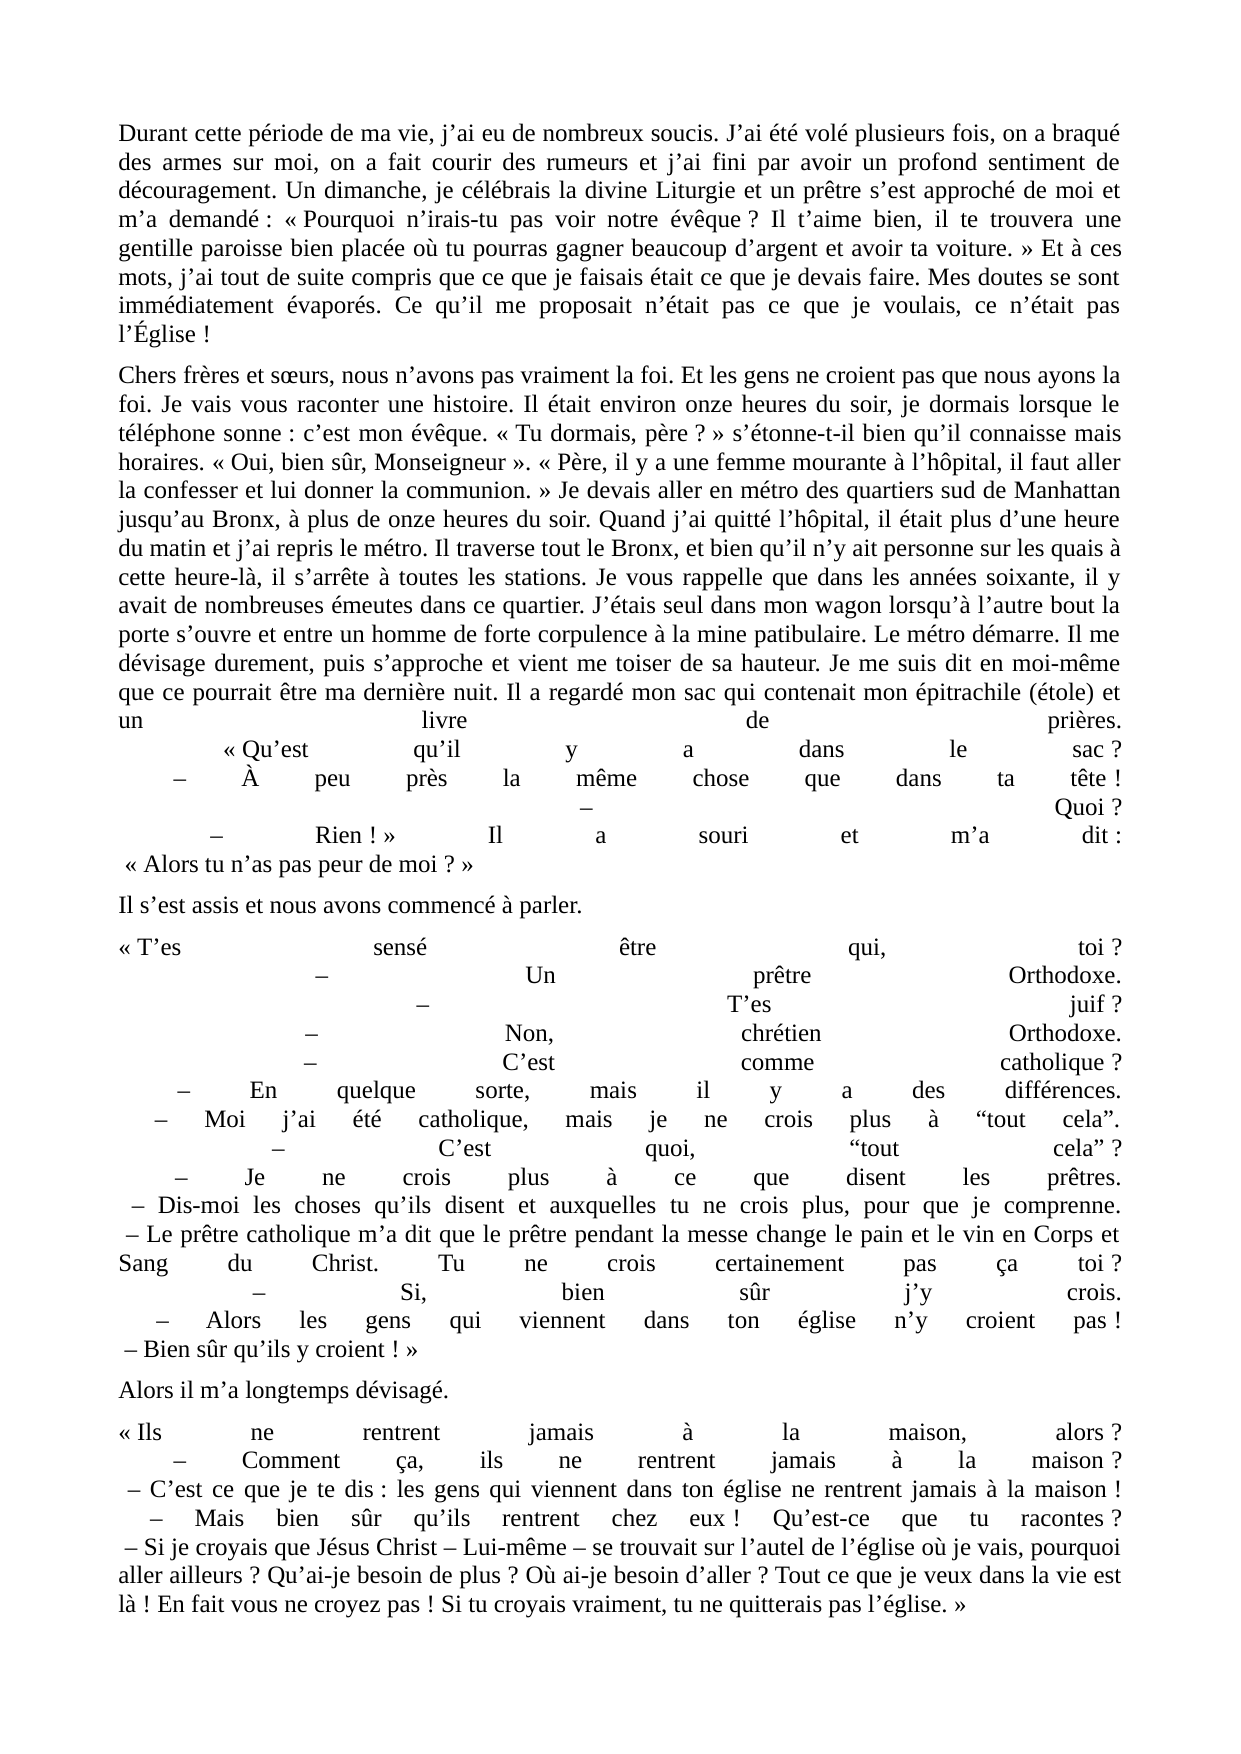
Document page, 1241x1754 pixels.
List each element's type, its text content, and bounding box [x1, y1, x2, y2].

text Alors il m’a longtemps dévisagé. [118, 1376, 1122, 1404]
text « Ils ne rentrent jamais à la maison, alors ? – Comment ça, ils ne rentrent jamais à la maison ? – C’est ce que je te dis : les gens qui viennent dans ton église ne rentrent jamais à la maison ! – Mais bien sûr qu’ils rentrent chez eux ! Qu’est-ce que tu racontes ? – Si je croyais que Jésus Christ – Lui-même – se trouvait sur l’autel de l’église où je vais, pourquoi aller ailleurs ? Qu’ai-je besoin de plus ? Où ai-je besoin d’aller ? Tout ce que je veux dans la vie est là ! En fait vous ne croyez pas ! Si tu croyais vraiment, tu ne quitterais pas l’église. » [118, 1417, 1122, 1618]
text Durant cette période de ma vie, j’ai eu de nombreux soucis. J’ai été volé plusieurs fois, on a braqué des armes sur moi, on a fait courir des rumeurs et j’ai fini par avoir un profond sentiment de découragement. Un dimanche, je célébrais la divine Liturgie et un prêtre s’est approché de moi et m’a demandé : « Pourquoi n’irais-tu pas voir notre évêque ? Il t’aime bien, il te trouvera une gentille paroisse bien placée où tu pourras gagner beaucoup d’argent et avoir ta voiture. » Et à ces mots, j’ai tout de suite compris que ce que je faisais était ce que je devais faire. Mes doutes se sont immédiatement évaporés. Ce qu’il me proposait n’était pas ce que je voulais, ce n’était pas l’Église ! [118, 118, 1122, 348]
text « T’es sensé être qui, toi ? – Un prêtre Orthodoxe. – T’es juif ? – Non, chrétien Orthodoxe. – C’est comme catholique ? – En quelque sorte, mais il y a des différences. – Moi j’ai été catholique, mais je ne crois plus à “tout cela”. – C’est quoi, “tout cela” ? – Je ne crois plus à ce que disent les prêtres. – Dis-moi les choses qu’ils disent et auxquelles tu ne crois plus, pour que je comprenne. – Le prêtre catholique m’a dit que le prêtre pendant la messe change le pain et le vin en Corps et Sang du Christ. Tu ne crois certainement pas ça toi ? – Si, bien sûr j’y crois. – Alors les gens qui viennent dans ton église n’y croient pas ! – Bien sûr qu’ils y croient ! » [118, 932, 1122, 1363]
text Chers frères et sœurs, nous n’avons pas vraiment la foi. Et les gens ne croient pas que nous ayons la foi. Je vais vous raconter une histoire. Il était environ onze heures du soir, je dormais lorsque le téléphone sonne : c’est mon évêque. « Tu dormais, père ? » s’étonne-t-il bien qu’il connaisse mais horaires. « Oui, bien sûr, Monseigneur ». « Père, il y a une femme mourante à l’hôpital, il faut aller la confesser et lui donner la communion. » Je devais aller en métro des quartiers sud de Manhattan jusqu’au Bronx, à plus de onze heures du soir. Quand j’ai quitté l’hôpital, il était plus d’une heure du matin et j’ai repris le métro. Il traverse tout le Bronx, et bien qu’il n’y ait personne sur les quais à cette heure-là, il s’arrête à toutes les stations. Je vous rappelle que dans les années soixante, il y avait de nombreuses émeutes dans ce quartier. J’étais seul dans mon wagon lorsqu’à l’autre bout la porte s’ouvre et entre un homme de forte corpulence à la mine patibulaire. Le métro démarre. Il me dévisage durement, puis s’approche et vient me toiser de sa hauteur. Je me suis dit en moi-même que ce pourrait être ma dernière nuit. Il a regardé mon sac qui contenait mon épitrachile (étole) et un livre de prières. « Qu’est qu’il y a dans le sac ? – À peu près la même chose que dans ta tête ! – Quoi ? – Rien ! » Il a souri et m’a dit : « Alors tu n’as pas peur de moi ? » [118, 361, 1122, 878]
text Il s’est assis et nous avons commencé à parler. [118, 891, 1122, 919]
